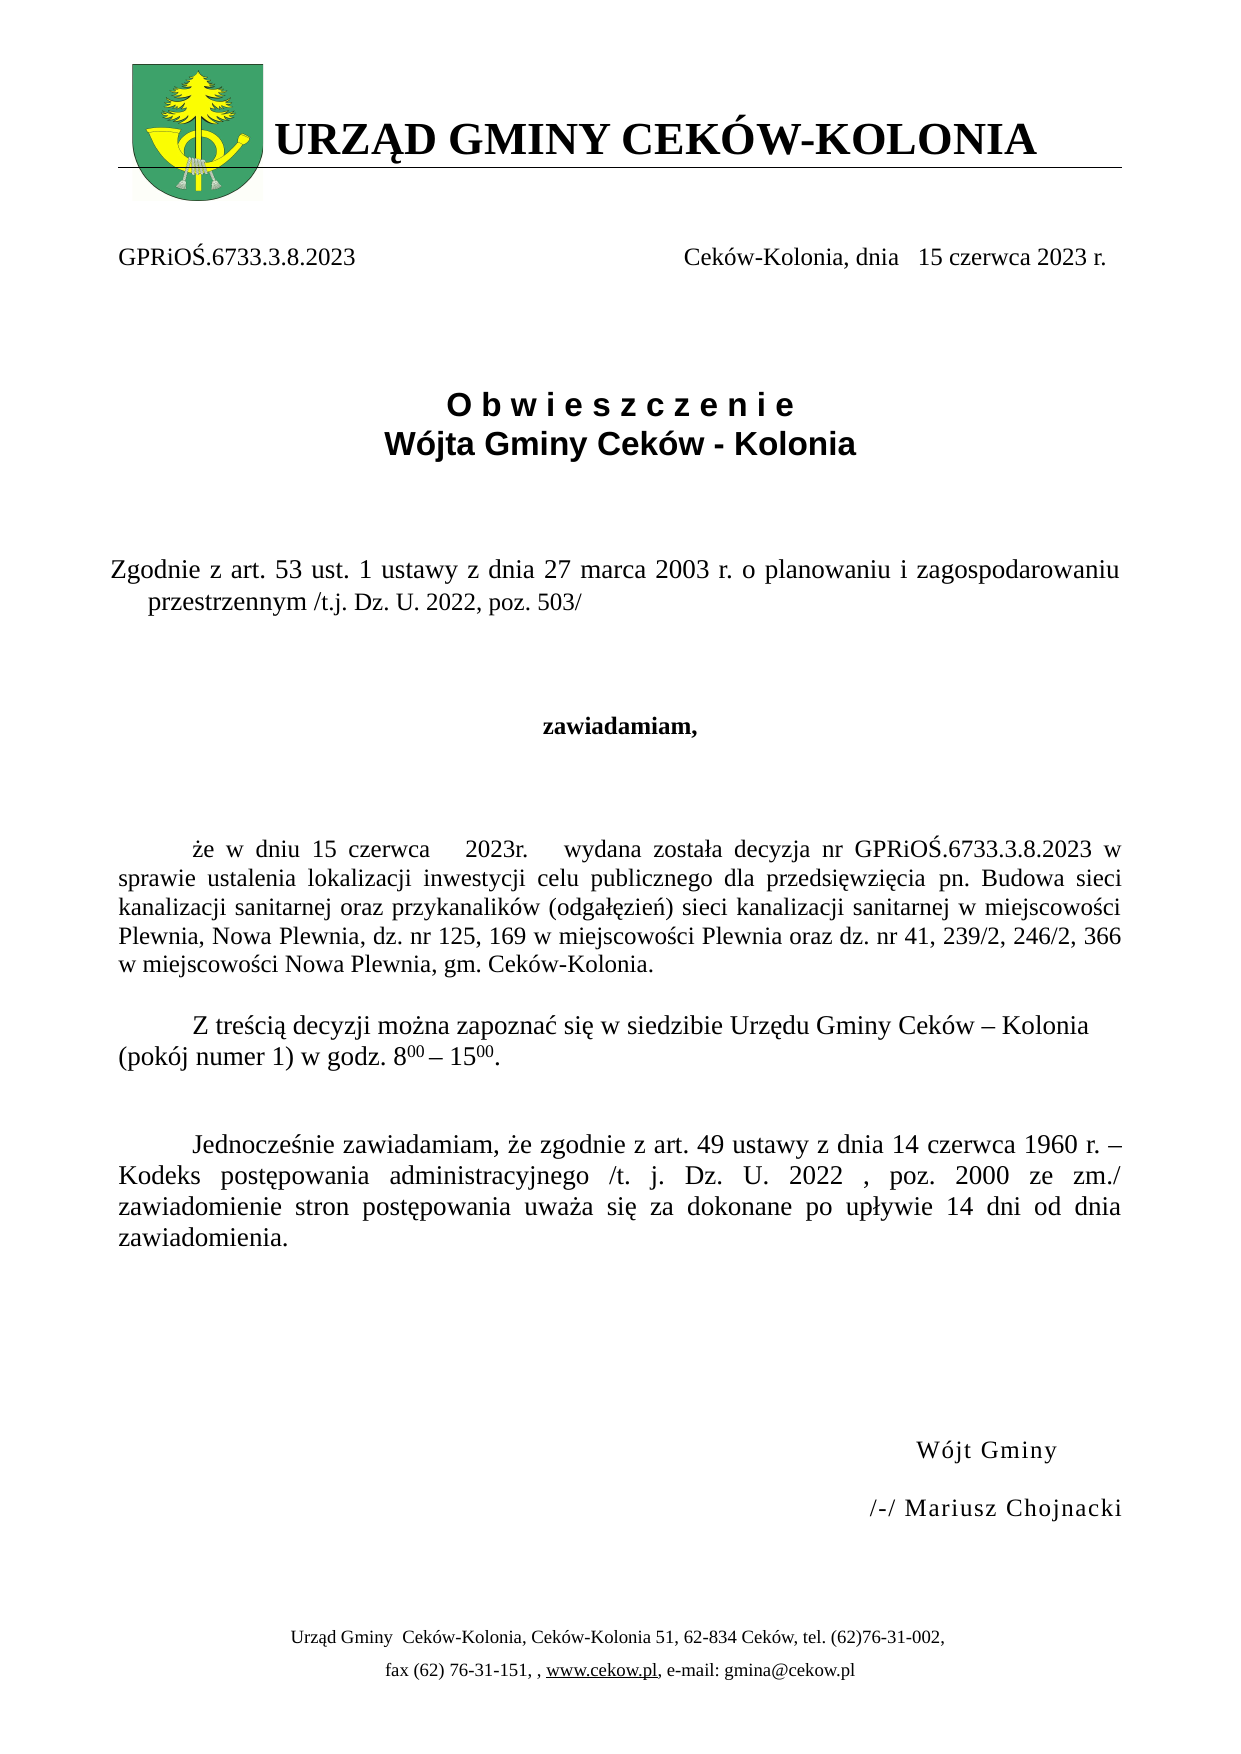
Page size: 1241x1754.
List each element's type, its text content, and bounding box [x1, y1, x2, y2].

text Jednocześnie zawiadamiam, że zgodnie z art. 49 ustawy z dnia 14 czerwca 1960 r. – Kodeks postępowania administracyjnego /t. j. Dz. U. 2022 , poz. 2000 ze zm./ zawiadomienie stron postępowania uważa się za dokonane po upływie 14 dni od dnia zawiadomienia. [118, 1128, 1122, 1252]
text /-/ Mariusz Chojnacki [118, 1493, 1122, 1522]
text Wójt Gminy [118, 1436, 1122, 1464]
text Zgodnie z art. 53 ust. 1 ustawy z dnia 27 marca 2003 r. o planowaniu i zagospodarowaniu przestrzennym /t.j. Dz. U. 2022, poz. 503/ [110, 553, 1122, 616]
text GPRiOŚ.6733.3.8.2023 Ceków-Kolonia, dnia 15 czerwca 2023 r. [118, 242, 1122, 271]
text że w dniu 15 czerwca 2023r. wydana została decyzja nr GPRiOŚ.6733.3.8.2023 w sprawie ustalenia lokalizacji inwestycji celu publicznego dla przedsięwzięcia pn. Budowa sieci kanalizacji sanitarnej oraz przykanalików (odgałęzień) sieci kanalizacji sanitarnej w miejscowości Plewnia, Nowa Plewnia, dz. nr 125, 169 w miejscowości Plewnia oraz dz. nr 41, 239/2, 246/2, 366 w miejscowości Nowa Plewnia, gm. Ceków-Kolonia. [118, 834, 1122, 978]
subtitle O b w i e s z c z e n i e [118, 386, 1122, 424]
subtitle Wójta Gminy Ceków - Kolonia [118, 424, 1122, 462]
text zawiadamiam, [118, 711, 1122, 739]
text Z treścią decyzji można zapoznać się w siedzibie Urzędu Gminy Ceków – Kolonia (pokój numer 1) w godz. 800 – 1500. [118, 1009, 1122, 1072]
